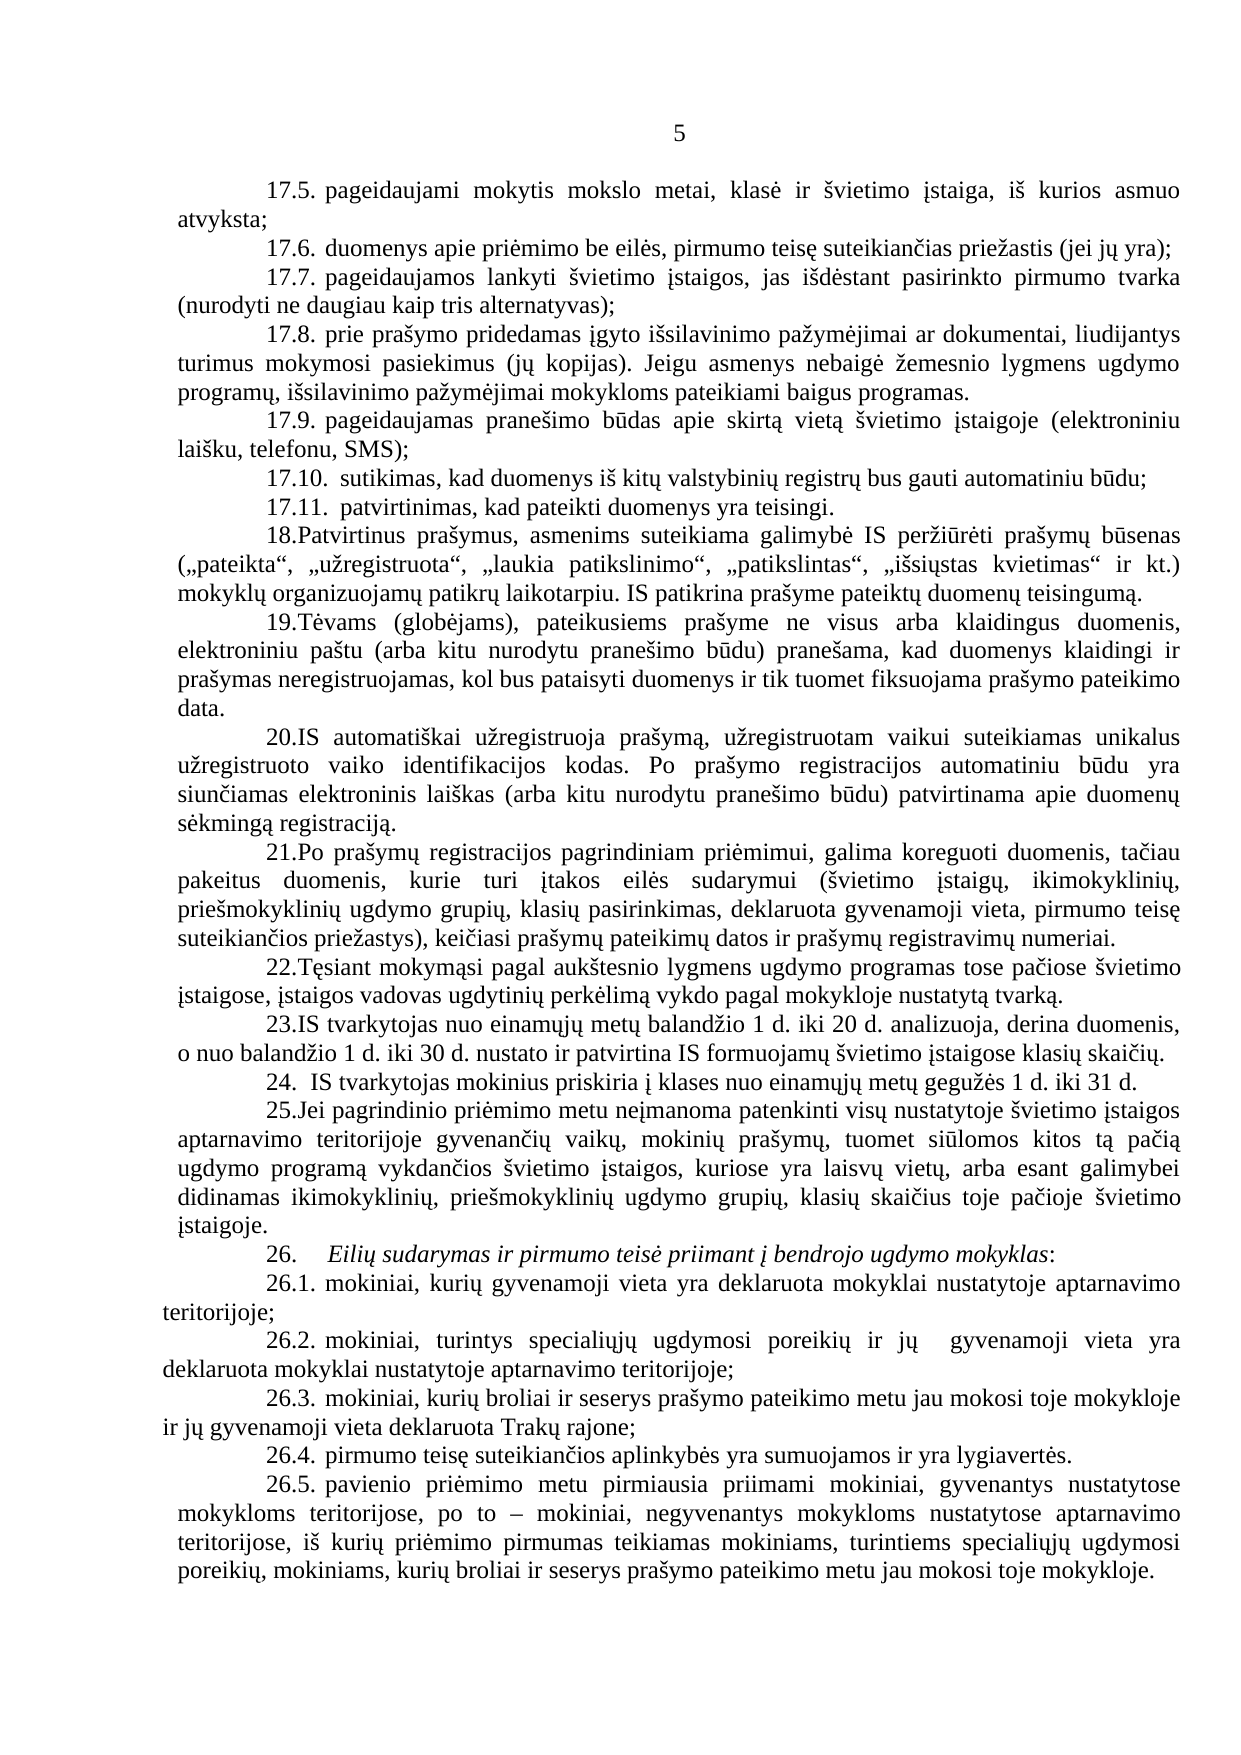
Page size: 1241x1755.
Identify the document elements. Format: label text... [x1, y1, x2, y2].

text 19. Tėvams (globėjams), pateikusiems prašyme ne visus arba klaidingus duomenis, elektroniniu paštu (arba kitu nurodytu pranešimo būdu) pranešama, kad duomenys klaidingi ir prašymas neregistruojamas, kol bus pataisyti duomenys ir tik tuomet fiksuojama prašymo pateikimo data. [177, 607, 1181, 722]
text 26.3. mokiniai, kurių broliai ir seserys prašymo pateikimo metu jau mokosi toje mokykloje ir jų gyvenamoji vieta deklaruota Trakų rajone; [162, 1383, 1181, 1441]
text 26.5. pavienio priėmimo metu pirmiausia priimami mokiniai, gyvenantys nustatytose mokykloms teritorijose, po to – mokiniai, negyvenantys mokykloms nustatytose aptarnavimo teritorijose, iš kurių priėmimo pirmumas teikiamas mokiniams, turintiems specialiųjų ugdymosi poreikių, mokiniams, kurių broliai ir seserys prašymo pateikimo metu jau mokosi toje mokykloje. [177, 1469, 1181, 1584]
text 26.1. mokiniai, kurių gyvenamoji vieta yra deklaruota mokyklai nustatytoje aptarnavimo teritorijoje; [162, 1268, 1181, 1326]
text 17.9. pageidaujamas pranešimo būdas apie skirtą vietą švietimo įstaigoje (elektroniniu laišku, telefonu, SMS); [177, 406, 1181, 463]
text 18. Patvirtinus prašymus, asmenims suteikiama galimybė IS peržiūrėti prašymų būsenas („pateikta“, „užregistruota“, „laukia patikslinimo“, „patikslintas“, „išsiųstas kvietimas“ ir kt.) mokyklų organizuojamų patikrų laikotarpiu. IS patikrina prašyme pateiktų duomenų teisingumą. [177, 521, 1181, 607]
text 23. IS tvarkytojas nuo einamųjų metų balandžio 1 d. iki 20 d. analizuoja, derina duomenis, o nuo balandžio 1 d. iki 30 d. nustato ir patvirtina IS formuojamų švietimo įstaigose klasių skaičių. [177, 1009, 1181, 1067]
text 17.6. duomenys apie priėmimo be eilės, pirmumo teisę suteikiančias priežastis (jei jų yra); [162, 233, 1181, 262]
text 17.7. pageidaujamos lankyti švietimo įstaigos, jas išdėstant pasirinkto pirmumo tvarka (nurodyti ne daugiau kaip tris alternatyvas); [177, 262, 1181, 319]
text 17.8. prie prašymo pridedamas įgyto išsilavinimo pažymėjimai ar dokumentai, liudijantys turimus mokymosi pasiekimus (jų kopijas). Jeigu asmenys nebaigė žemesnio lygmens ugdymo programų, išsilavinimo pažymėjimai mokykloms pateikiami baigus programas. [177, 319, 1181, 406]
text 24. IS tvarkytojas mokinius priskiria į klases nuo einamųjų metų gegužės 1 d. iki 31 d. [177, 1067, 1181, 1096]
text 26.4. pirmumo teisę suteikiančios aplinkybės yra sumuojamos ir yra lygiavertės. [162, 1441, 1181, 1469]
text 26.2. mokiniai, turintys specialiųjų ugdymosi poreikių ir jų gyvenamoji vieta yra deklaruota mokyklai nustatytoje aptarnavimo teritorijoje; [162, 1326, 1181, 1383]
text 26. Eilių sudarymas ir pirmumo teisė priimant į bendrojo ugdymo mokyklas: [177, 1239, 1181, 1268]
text 17.5. pageidaujami mokytis mokslo metai, klasė ir švietimo įstaiga, iš kurios asmuo atvyksta; [177, 176, 1181, 233]
text 17.10. sutikimas, kad duomenys iš kitų valstybinių registrų bus gauti automatiniu būdu; [177, 463, 1181, 492]
text 20. IS automatiškai užregistruoja prašymą, užregistruotam vaikui suteikiamas unikalus užregistruoto vaiko identifikacijos kodas. Po prašymo registracijos automatiniu būdu yra siunčiamas elektroninis laiškas (arba kitu nurodytu pranešimo būdu) patvirtinama apie duomenų sėkmingą registraciją. [177, 722, 1181, 837]
text 22. Tęsiant mokymąsi pagal aukštesnio lygmens ugdymo programas tose pačiose švietimo įstaigose, įstaigos vadovas ugdytinių perkėlimą vykdo pagal mokykloje nustatytą tvarką. [177, 952, 1181, 1009]
text 21. Po prašymų registracijos pagrindiniam priėmimui, galima koreguoti duomenis, tačiau pakeitus duomenis, kurie turi įtakos eilės sudarymui (švietimo įstaigų, ikimokyklinių, priešmokyklinių ugdymo grupių, klasių pasirinkimas, deklaruota gyvenamoji vieta, pirmumo teisę suteikiančios priežastys), keičiasi prašymų pateikimų datos ir prašymų registravimų numeriai. [177, 837, 1181, 952]
text 17.11. patvirtinimas, kad pateikti duomenys yra teisingi. [177, 492, 1181, 521]
text 25. Jei pagrindinio priėmimo metu neįmanoma patenkinti visų nustatytoje švietimo įstaigos aptarnavimo teritorijoje gyvenančių vaikų, mokinių prašymų, tuomet siūlomos kitos tą pačią ugdymo programą vykdančios švietimo įstaigos, kuriose yra laisvų vietų, arba esant galimybei didinamas ikimokyklinių, priešmokyklinių ugdymo grupių, klasių skaičius toje pačioje švietimo įstaigoje. [177, 1096, 1181, 1239]
